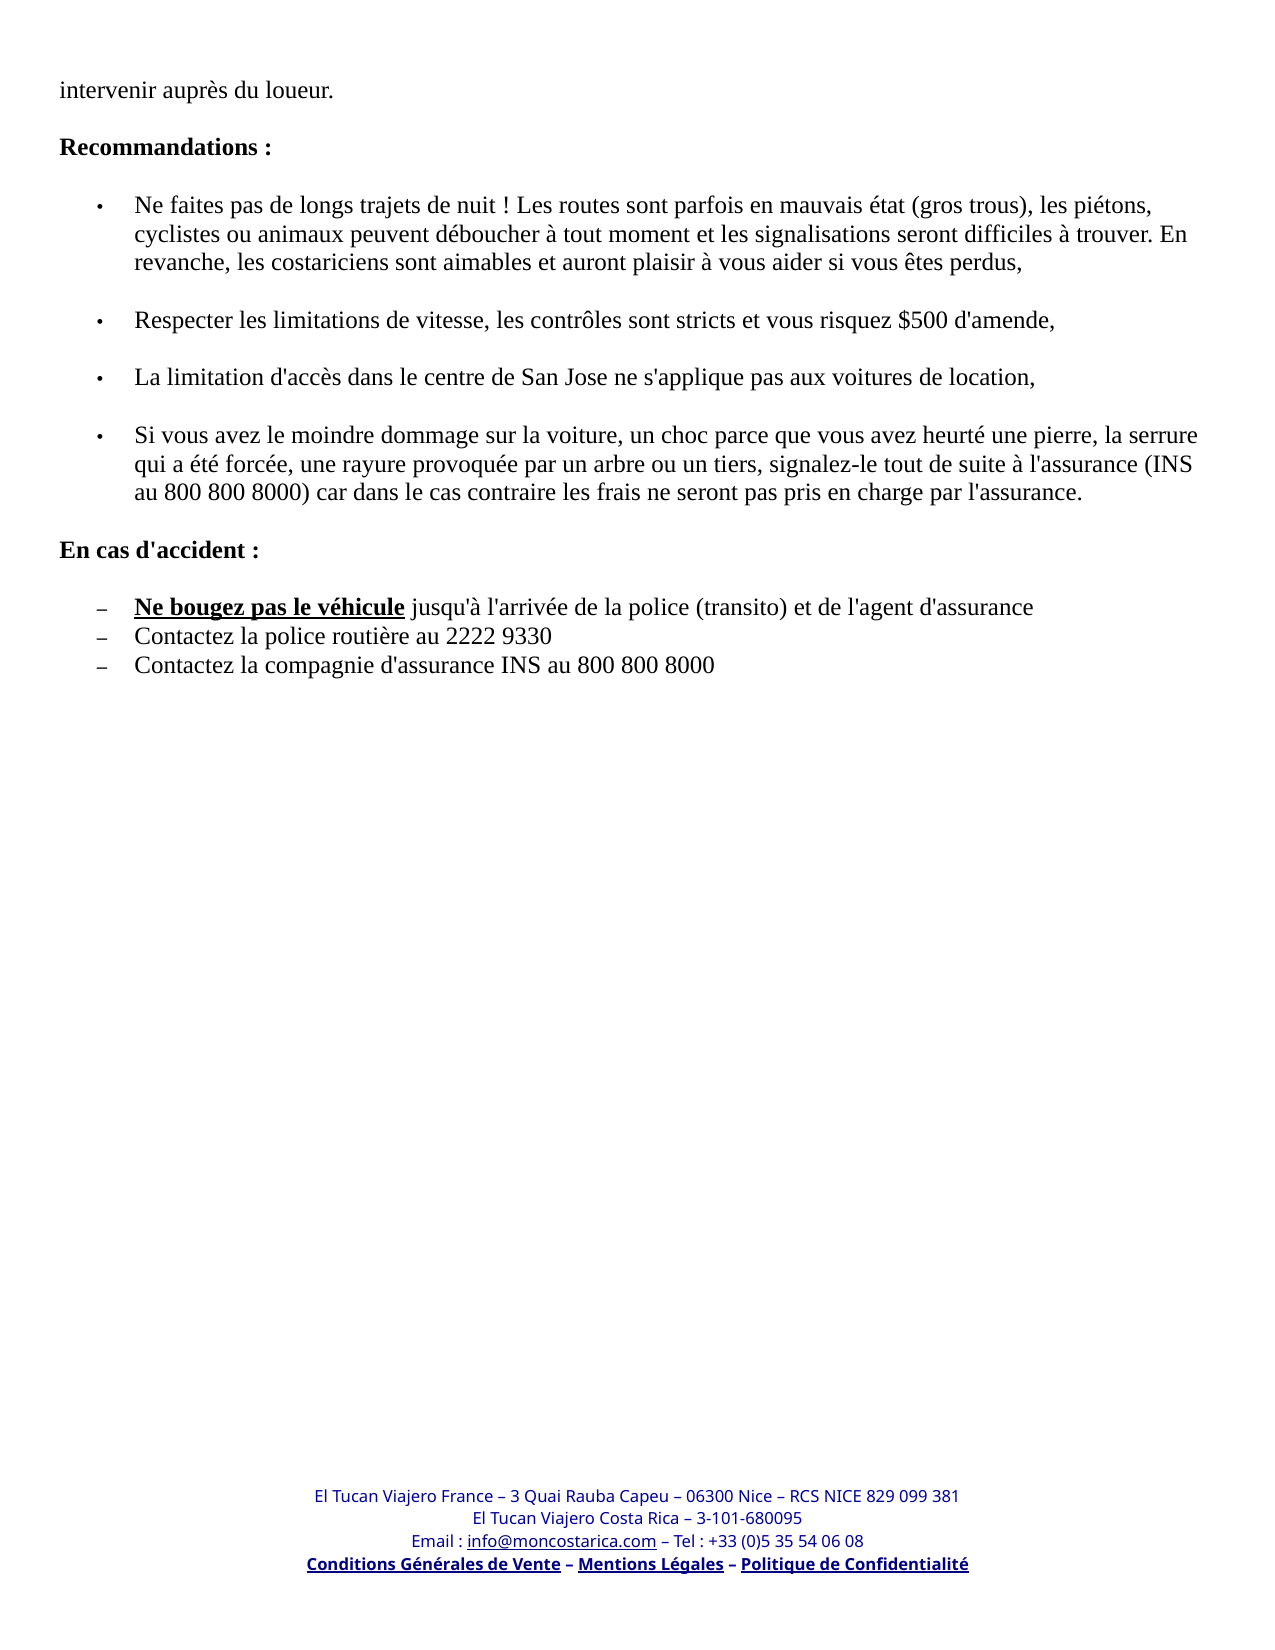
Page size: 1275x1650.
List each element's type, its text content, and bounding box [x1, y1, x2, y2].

list Contactez la compagnie d'assurance INS au 800 800 8000 [97, 650, 1216, 679]
list Ne bougez pas le véhicule jusqu'à l'arrivée de la police (transito) et de l'agent d'assurance [97, 592, 1216, 621]
text intervenir auprès du loueur. [59, 75, 1216, 104]
list La limitation d'accès dans le centre de San Jose ne s'applique pas aux voitures de location, [97, 362, 1216, 391]
list Respecter les limitations de vitesse, les contrôles sont stricts et vous risquez $500 d'amende, [97, 305, 1216, 334]
text En cas d'accident : [59, 535, 1216, 564]
list Si vous avez le moindre dommage sur la voiture, un choc parce que vous avez heurté une pierre, la serrure qui a été forcée, une rayure provoquée par un arbre ou un tiers, signalez-le tout de suite à l'assurance (INS au 800 800 8000) car dans le cas contraire les frais ne seront pas pris en charge par l'assurance. [97, 420, 1216, 506]
list Contactez la police routière au 2222 9330 [97, 621, 1216, 650]
list Ne faites pas de longs trajets de nuit ! Les routes sont parfois en mauvais état (gros trous), les piétons, cyclistes ou animaux peuvent déboucher à tout moment et les signalisations seront difficiles à trouver. En revanche, les costariciens sont aimables et auront plaisir à vous aider si vous êtes perdus, [97, 190, 1216, 276]
text Recommandations : [59, 132, 1216, 161]
